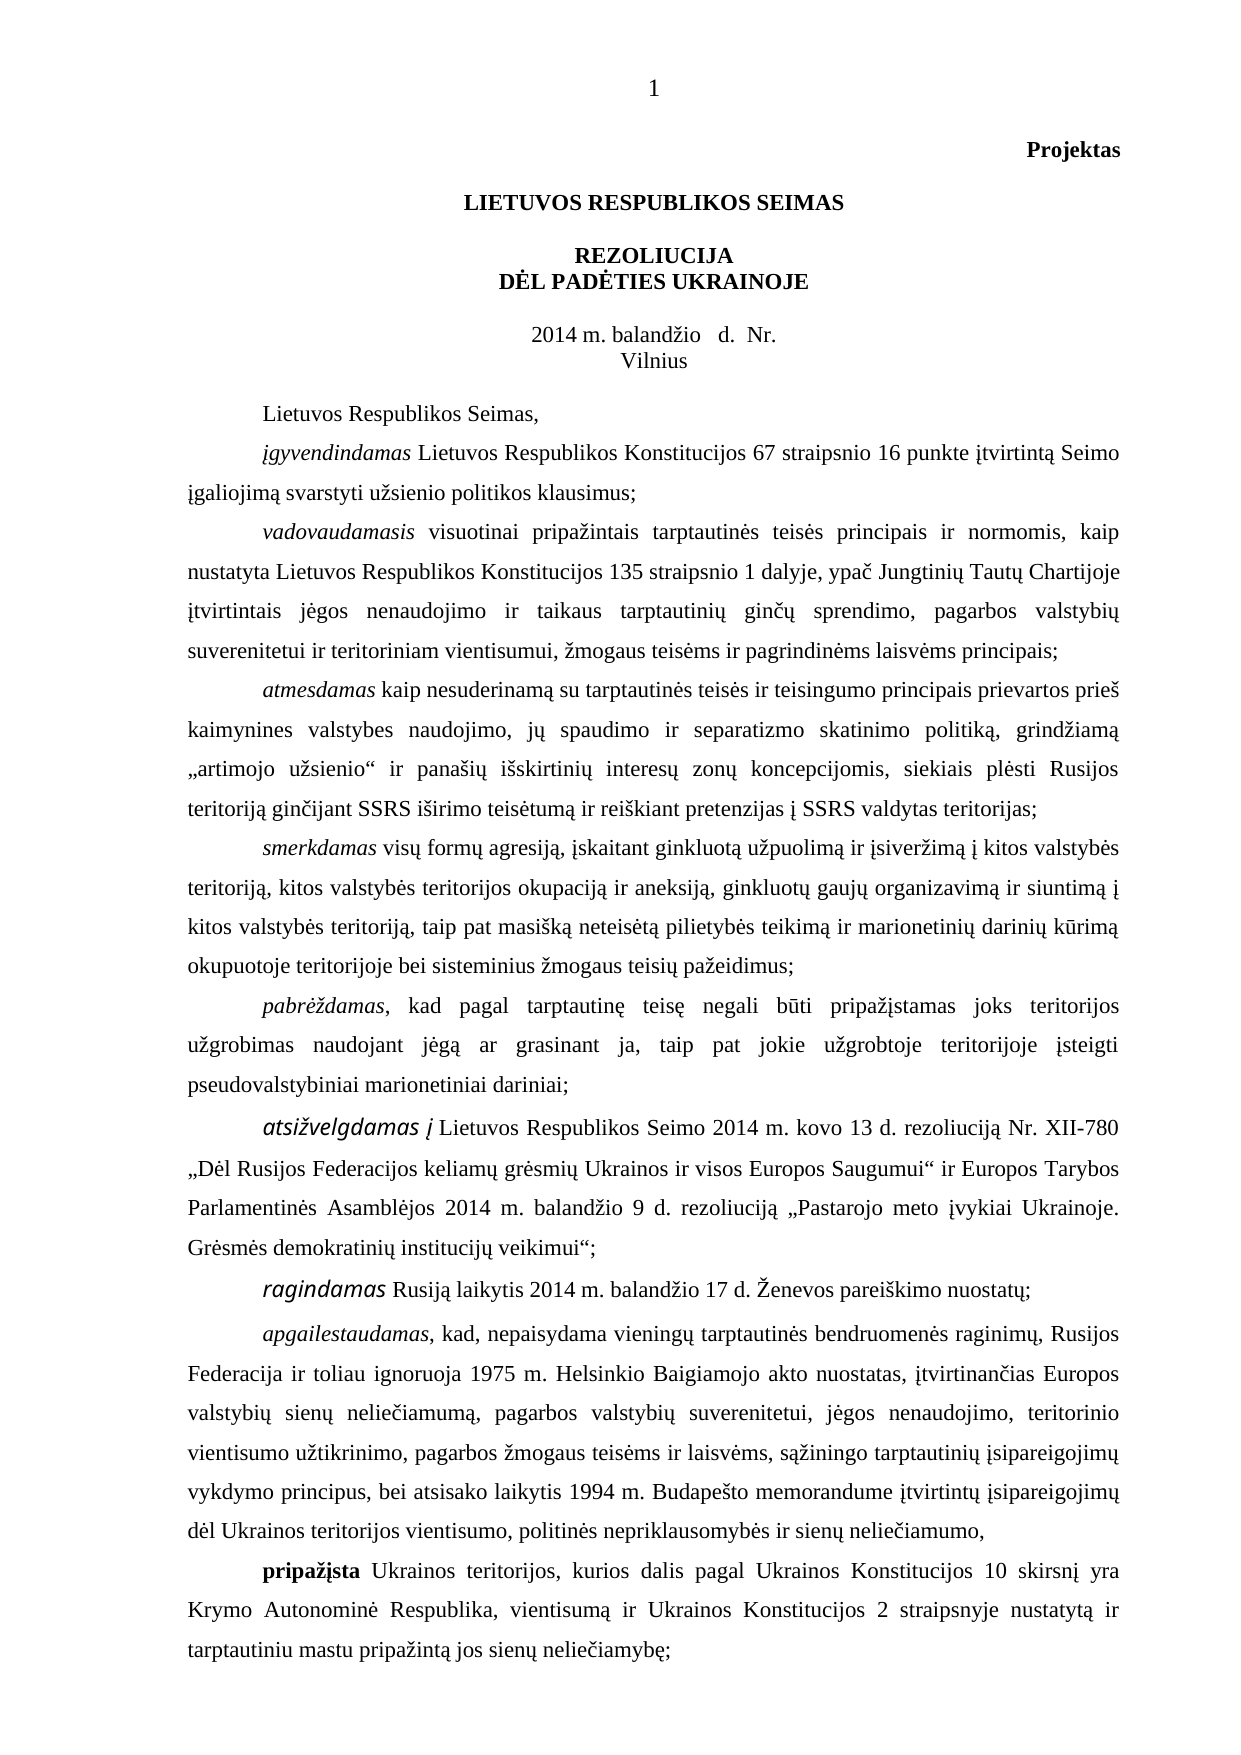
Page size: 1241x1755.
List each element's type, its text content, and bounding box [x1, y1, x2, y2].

text Lietuvos Respublikos Seimas, [187, 400, 1120, 426]
text įgyvendindamas Lietuvos Respublikos Konstitucijos 67 straipsnio 16 punkte įtvirtintą Seimo įgaliojimą svarstyti užsienio politikos klausimus; [187, 439, 1120, 505]
text apgailestaudamas, kad, nepaisydama vieningų tarptautinės bendruomenės raginimų, Rusijos Federacija ir toliau ignoruoja 1975 m. Helsinkio Baigiamojo akto nuostatas, įtvirtinančias Europos valstybių sienų neliečiamumą, pagarbos valstybių suverenitetui, jėgos nenaudojimo, teritorinio vientisumo užtikrinimo, pagarbos žmogaus teisėms ir laisvėms, sąžiningo tarptautinių įsipareigojimų vykdymo principus, bei atsisako laikytis 1994 m. Budapešto memorandume įtvirtintų įsipareigojimų dėl Ukrainos teritorijos vientisumo, politinės nepriklausomybės ir sienų neliečiamumo, [187, 1320, 1120, 1544]
text pabrėždamas, kad pagal tarptautinę teisę negali būti pripažįstamas joks teritorijos užgrobimas naudojant jėgą ar grasinant ja, taip pat jokie užgrobtoje teritorijoje įsteigti pseudovalstybiniai marionetiniai dariniai; [187, 992, 1120, 1097]
text 2014 m. balandžio d. Nr. Vilnius [187, 321, 1120, 373]
text atmesdamas kaip nesuderinamą su tarptautinės teisės ir teisingumo principais prievartos prieš kaimynines valstybes naudojimo, jų spaudimo ir separatizmo skatinimo politiką, grindžiamą „artimojo užsienio“ ir panašių išskirtinių interesų zonų koncepcijomis, siekiais plėsti Rusijos teritoriją ginčijant SSRS iširimo teisėtumą ir reiškiant pretenzijas į SSRS valdytas teritorijas; [187, 676, 1120, 821]
text ragindamas Rusiją laikytis 2014 m. balandžio 17 d. Ženevos pareiškimo nuostatų; [187, 1273, 1120, 1304]
text LIETUVOS RESPUBLIKOS SEIMAS [187, 189, 1120, 215]
text pripažįsta Ukrainos teritorijos, kurios dalis pagal Ukrainos Konstitucijos 10 skirsnį yra Krymo Autonominė Respublika, vientisumą ir Ukrainos Konstitucijos 2 straipsnyje nustatytą ir tarptautiniu mastu pripažintą jos sienų neliečiamybę; [187, 1557, 1120, 1662]
text Projektas [187, 136, 1120, 163]
text smerkdamas visų formų agresiją, įskaitant ginkluotą užpuolimą ir įsiveržimą į kitos valstybės teritoriją, kitos valstybės teritorijos okupaciją ir aneksiją, ginkluotų gaujų organizavimą ir siuntimą į kitos valstybės teritoriją, taip pat masišką neteisėtą pilietybės teikimą ir marionetinių darinių kūrimą okupuotoje teritorijoje bei sisteminius žmogaus teisių pažeidimus; [187, 834, 1120, 979]
text atsižvelgdamas į Lietuvos Respublikos Seimo 2014 m. kovo 13 d. rezoliuciją Nr. XII-780 „Dėl Rusijos Federacijos keliamų grėsmių Ukrainos ir visos Europos Saugumui“ ir Europos Tarybos Parlamentinės Asamblėjos 2014 m. balandžio 9 d. rezoliuciją „Pastarojo meto įvykiai Ukrainoje. Grėsmės demokratinių institucijų veikimui“; [187, 1111, 1120, 1260]
text DĖL PADĖTIES UKRAINOJE [187, 268, 1120, 294]
text vadovaudamasis visuotinai pripažintais tarptautinės teisės principais ir normomis, kaip nustatyta Lietuvos Respublikos Konstitucijos 135 straipsnio 1 dalyje, ypač Jungtinių Tautų Chartijoje įtvirtintais jėgos nenaudojimo ir taikaus tarptautinių ginčų sprendimo, pagarbos valstybių suverenitetui ir teritoriniam vientisumui, žmogaus teisėms ir pagrindinėms laisvėms principais; [187, 518, 1120, 663]
text REZOLIUCIJA [187, 242, 1120, 268]
